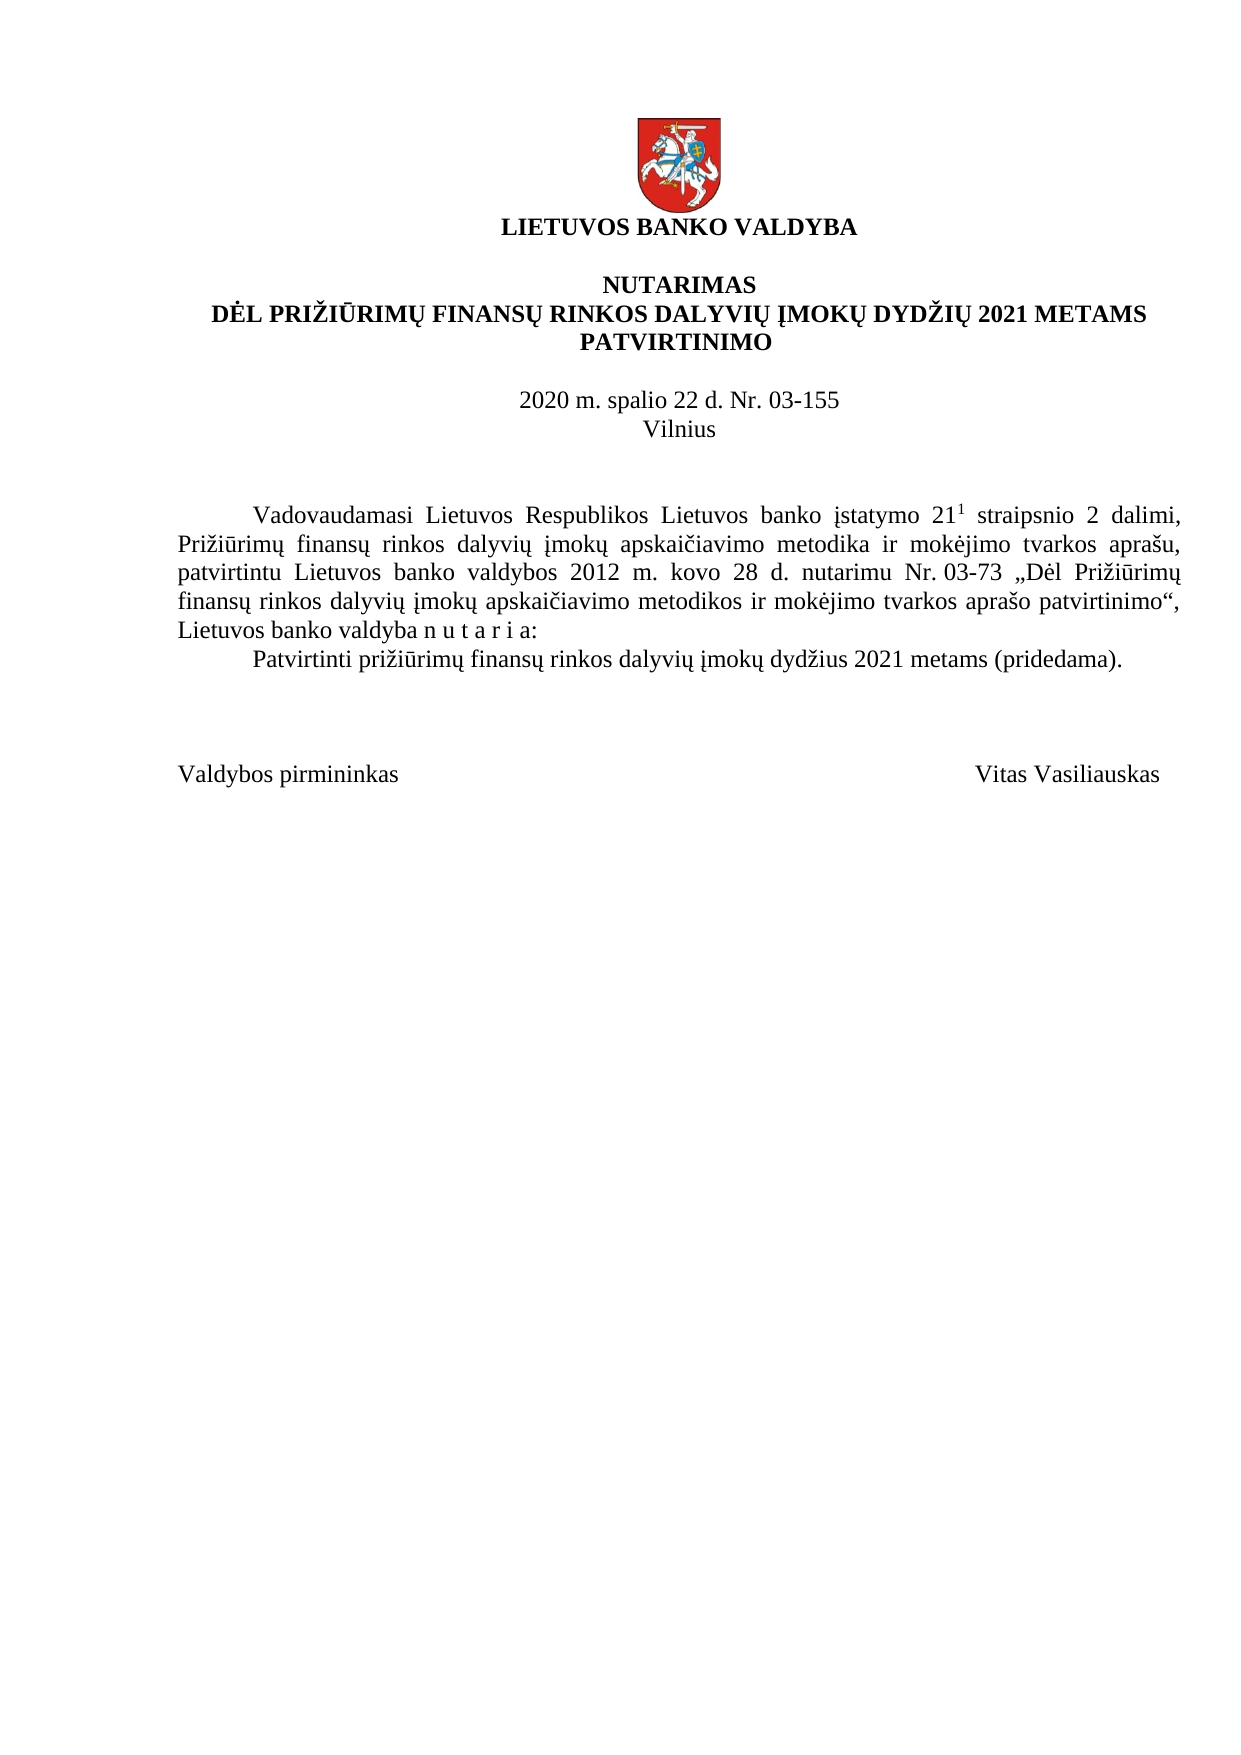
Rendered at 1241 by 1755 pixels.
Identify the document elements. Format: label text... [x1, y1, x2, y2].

text Vadovaudamasi Lietuvos Respublikos Lietuvos banko įstatymo 211 straipsnio 2 dalimi, Prižiūrimų finansų rinkos dalyvių įmokų apskaičiavimo metodika ir mokėjimo tvarkos aprašu, patvirtintu Lietuvos banko valdybos 2012 m. kovo 28 d. nutarimu Nr. 03-73 „Dėl Prižiūrimų finansų rinkos dalyvių įmokų apskaičiavimo metodikos ir mokėjimo tvarkos aprašo patvirtinimo“, Lietuvos banko valdyba n u t a r i a: [177, 500, 1181, 644]
text DĖL PRIŽIŪRIMŲ FINANSŲ RINKOS DALYVIŲ ĮMOKŲ DYDŽIŲ 2021 METAMS [177, 299, 1181, 327]
text LIETUVOS BANKO VALDYBA [177, 212, 1181, 241]
text PATVIRTINIMO [177, 327, 1181, 356]
text Valdybos pirmininkas Vitas Vasiliauskas [177, 759, 1181, 787]
text NUTARIMAS [177, 270, 1181, 299]
text Patvirtinti prižiūrimų finansų rinkos dalyvių įmokų dydžius 2021 metams (pridedama). [177, 644, 1181, 672]
text 2020 m. spalio 22 d. Nr. 03-155 [177, 385, 1181, 414]
text Vilnius [177, 414, 1181, 442]
